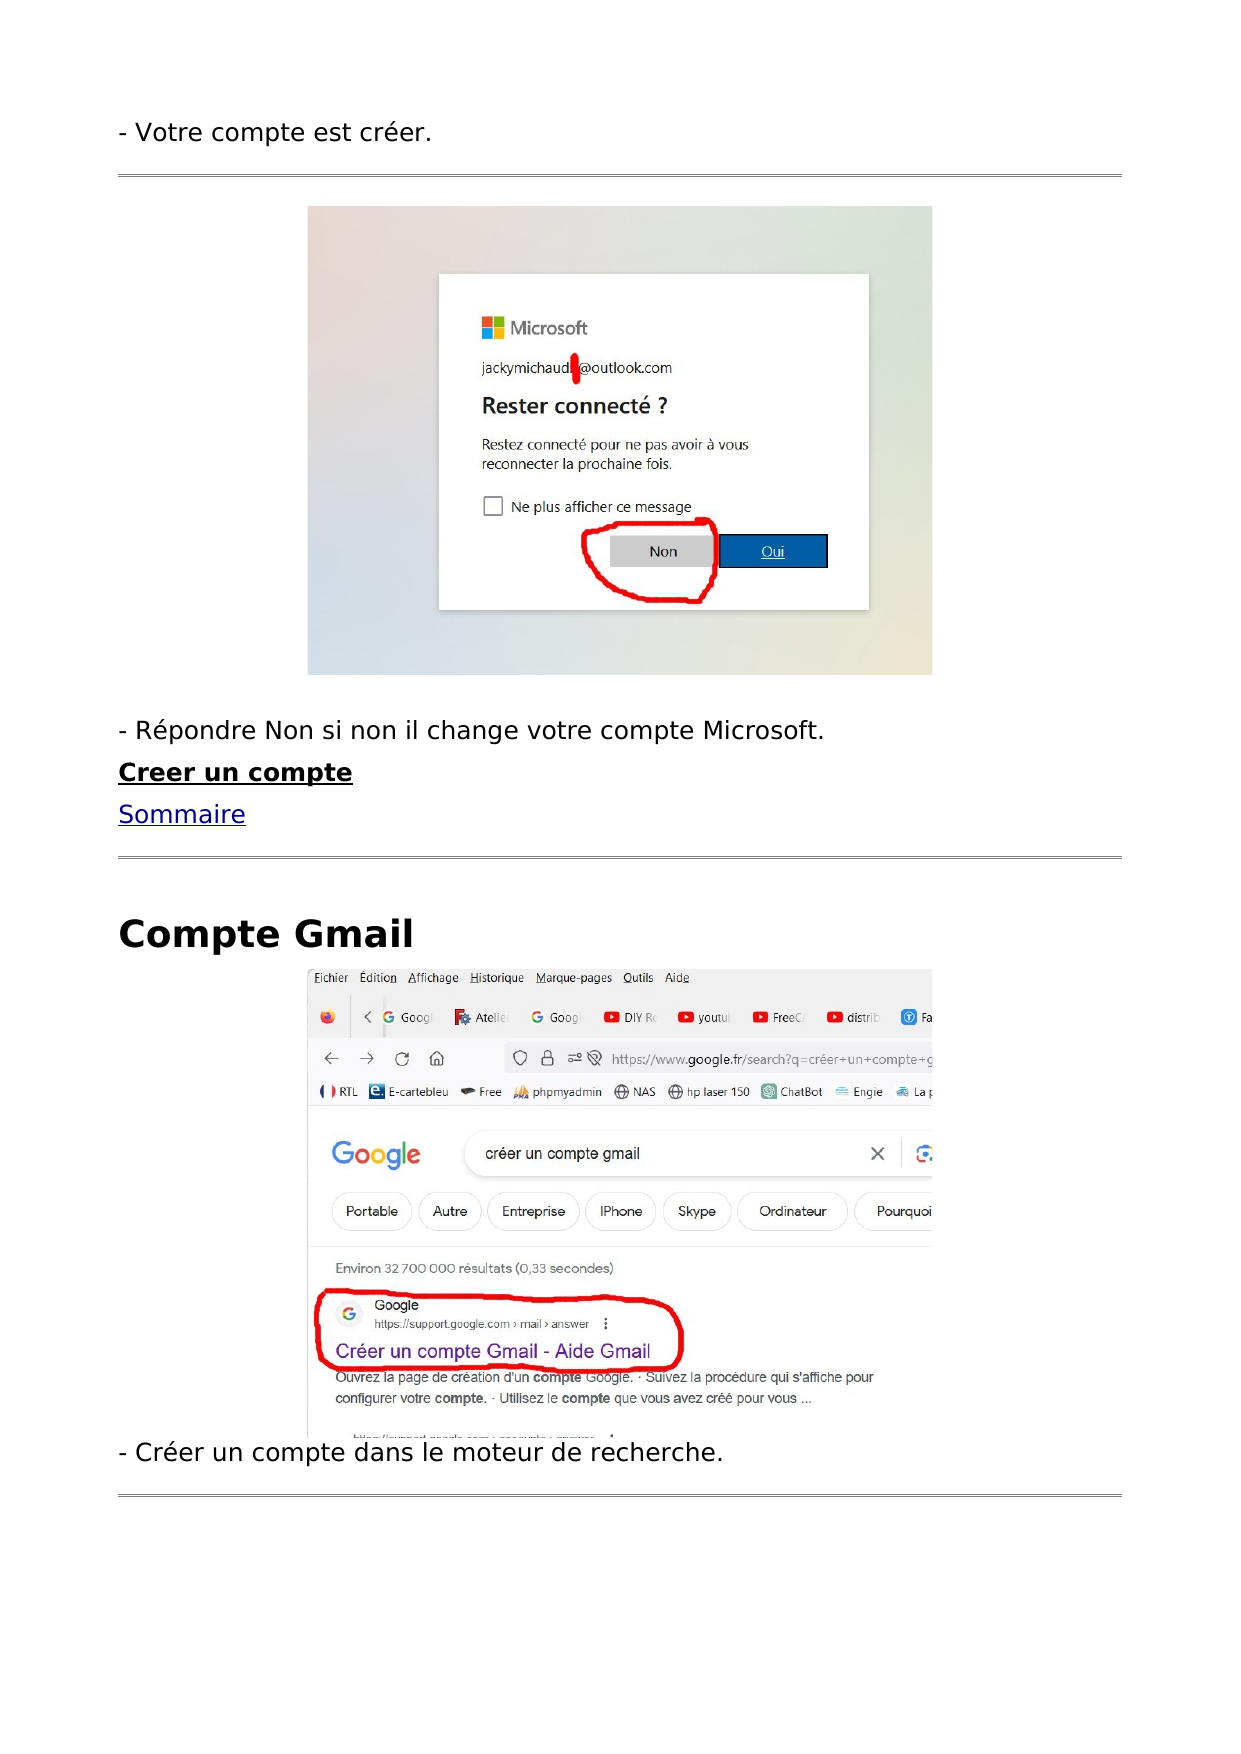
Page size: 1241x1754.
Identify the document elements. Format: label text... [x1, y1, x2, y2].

text Creer un compte [118, 758, 1122, 787]
text - Votre compte est créer. [118, 118, 1122, 147]
text - Créer un compte dans le moteur de recherche. [118, 1298, 1122, 1467]
text - Répondre Non si non il change votre compte Microsoft. [118, 717, 1122, 746]
text Sommaire [118, 800, 1122, 829]
picture [307, 206, 933, 675]
picture [307, 969, 933, 1438]
subtitle Compte Gmail [118, 913, 1122, 957]
